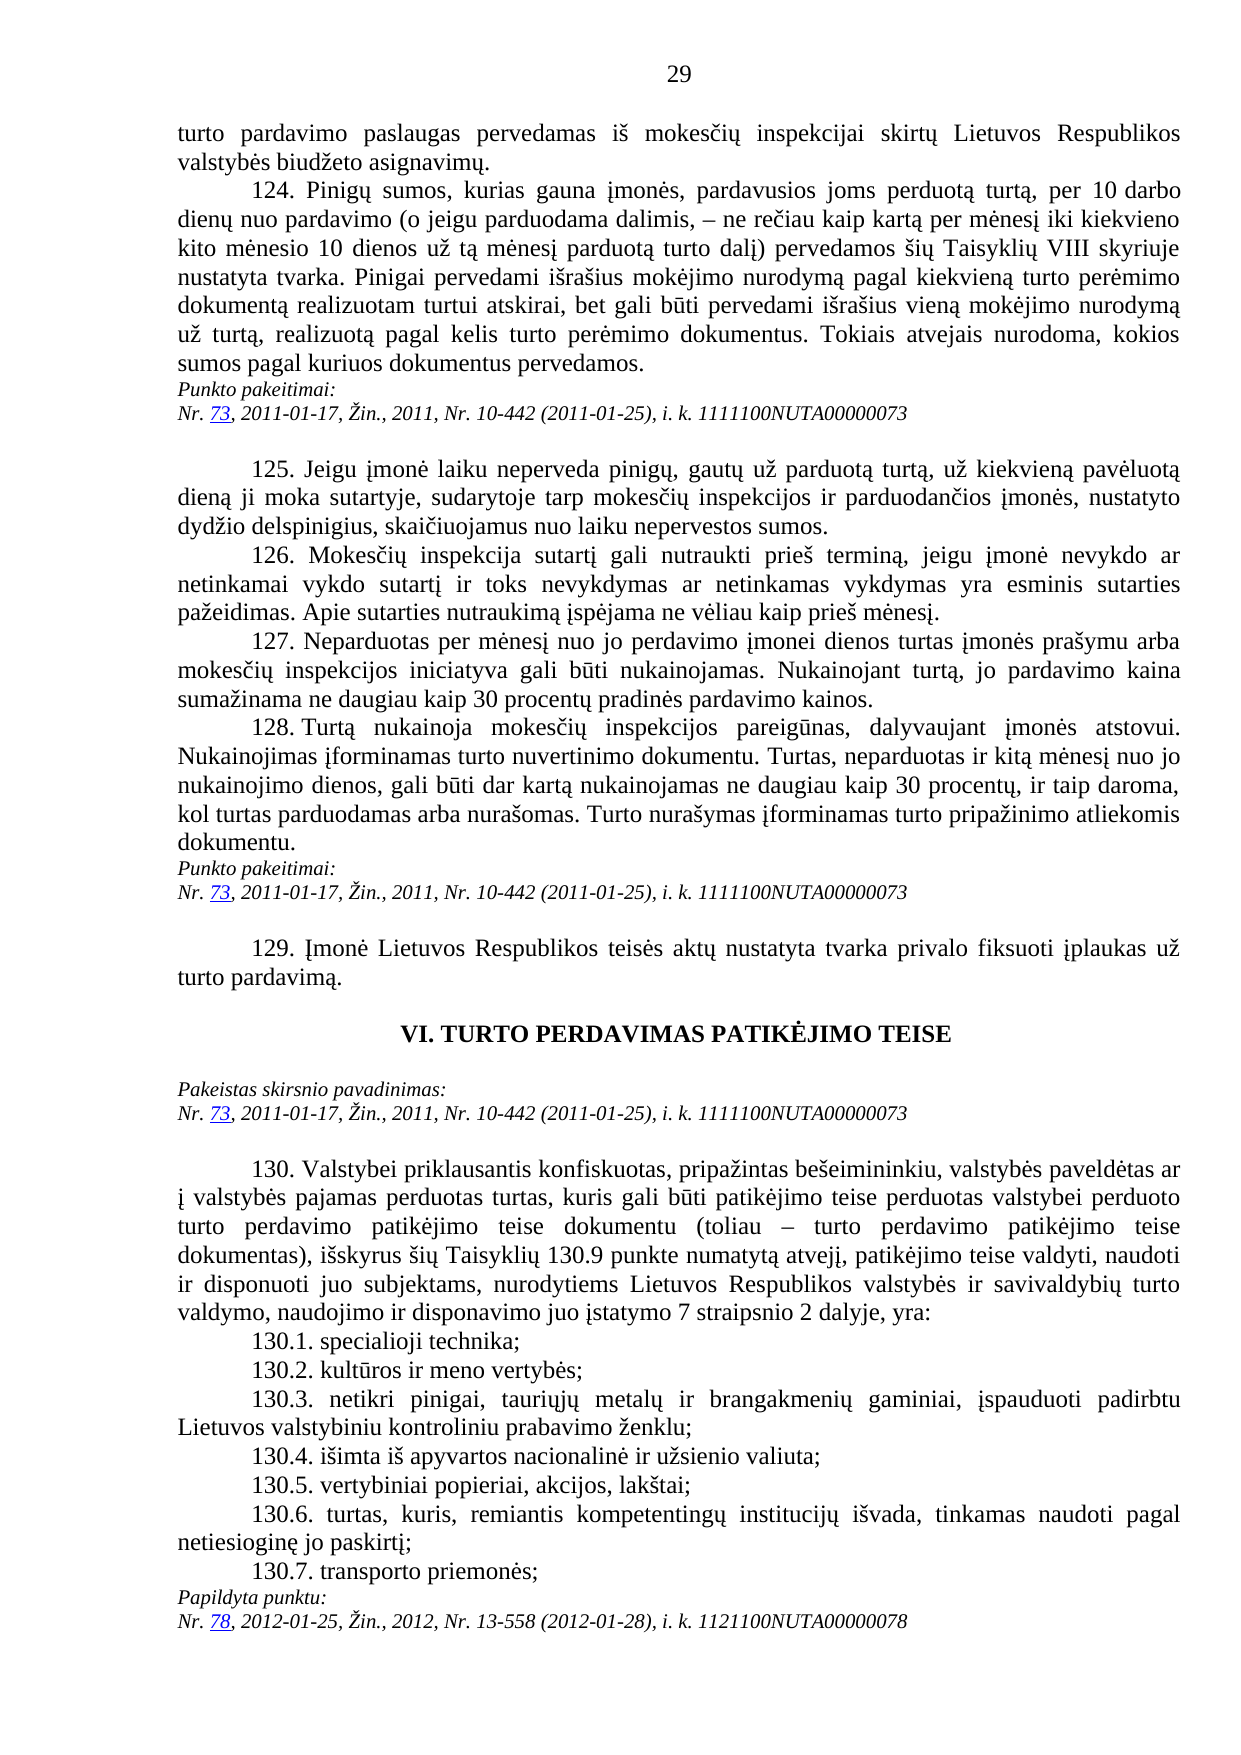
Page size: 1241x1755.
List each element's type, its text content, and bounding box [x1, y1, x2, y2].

text 128. Turtą nukainoja mokesčių inspekcijos pareigūnas, dalyvaujant įmonės atstovui. Nukainojimas įforminamas turto nuvertinimo dokumentu. Turtas, neparduotas ir kitą mėnesį nuo jo nukainojimo dienos, gali būti dar kartą nukainojamas ne daugiau kaip 30 procentų, ir taip daroma, kol turtas parduodamas arba nurašomas. Turto nurašymas įforminamas turto pripažinimo atliekomis dokumentu. [177, 712, 1181, 856]
text 130.2. kultūros ir meno vertybės; [177, 1355, 1181, 1384]
text 124. Pinigų sumos, kurias gauna įmonės, pardavusios joms perduotą turtą, per 10 darbo dienų nuo pardavimo (o jeigu parduodama dalimis, – ne rečiau kaip kartą per mėnesį iki kiekvieno kito mėnesio 10 dienos už tą mėnesį parduotą turto dalį) pervedamos šių Taisyklių VIII skyriuje nustatyta tvarka. Pinigai pervedami išrašius mokėjimo nurodymą pagal kiekvieną turto perėmimo dokumentą realizuotam turtui atskirai, bet gali būti pervedami išrašius vieną mokėjimo nurodymą už turtą, realizuotą pagal kelis turto perėmimo dokumentus. Tokiais atvejais nurodoma, kokios sumos pagal kuriuos dokumentus pervedamos. [177, 176, 1181, 377]
text turto pardavimo paslaugas pervedamas iš mokesčių inspekcijai skirtų Lietuvos Respublikos valstybės biudžeto asignavimų. [177, 118, 1181, 176]
text Pakeistas skirsnio pavadinimas: [177, 1077, 1181, 1101]
text 129. Įmonė Lietuvos Respublikos teisės aktų nustatyta tvarka privalo fiksuoti įplaukas už turto pardavimą. [177, 933, 1181, 991]
text 130.6. turtas, kuris, remiantis kompetentingų institucijų išvada, tinkamas naudoti pagal netiesioginę jo paskirtį; [177, 1499, 1181, 1556]
text 130.1. specialioji technika; [177, 1326, 1181, 1355]
text Papildyta punktu: [177, 1585, 1181, 1609]
text 125. Jeigu įmonė laiku neperveda pinigų, gautų už parduotą turtą, už kiekvieną pavėluotą dieną ji moka sutartyje, sudarytoje tarp mokesčių inspekcijos ir parduodančios įmonės, nustatyto dydžio delspinigius, skaičiuojamus nuo laiku nepervestos sumos. [177, 454, 1181, 540]
text VI. TURTO PERDAVIMAS PATIKĖJIMO TEISE [177, 1019, 1181, 1048]
text 130. Valstybei priklausantis konfiskuotas, pripažintas bešeimininkiu, valstybės paveldėtas ar į valstybės pajamas perduotas turtas, kuris gali būti patikėjimo teise perduotas valstybei perduoto turto perdavimo patikėjimo teise dokumentu (toliau – turto perdavimo patikėjimo teise dokumentas), išskyrus šių Taisyklių 130.9 punkte numatytą atvejį, patikėjimo teise valdyti, naudoti ir disponuoti juo subjektams, nurodytiems Lietuvos Respublikos valstybės ir savivaldybių turto valdymo, naudojimo ir disponavimo juo įstatymo 7 straipsnio 2 dalyje, yra: [177, 1154, 1181, 1326]
text Punkto pakeitimai: [177, 377, 1181, 401]
text 130.7. transporto priemonės; [177, 1556, 1181, 1585]
text Nr. 78, 2012-01-25, Žin., 2012, Nr. 13-558 (2012-01-28), i. k. 1121100NUTA00000078 [177, 1609, 1181, 1633]
text Nr. 73, 2011-01-17, Žin., 2011, Nr. 10-442 (2011-01-25), i. k. 1111100NUTA00000073 [177, 880, 1181, 904]
text 130.3. netikri pinigai, tauriųjų metalų ir brangakmenių gaminiai, įspauduoti padirbtu Lietuvos valstybiniu kontroliniu prabavimo ženklu; [177, 1384, 1181, 1441]
text 130.5. vertybiniai popieriai, akcijos, lakštai; [177, 1470, 1181, 1499]
text Nr. 73, 2011-01-17, Žin., 2011, Nr. 10-442 (2011-01-25), i. k. 1111100NUTA00000073 [177, 401, 1181, 425]
text Nr. 73, 2011-01-17, Žin., 2011, Nr. 10-442 (2011-01-25), i. k. 1111100NUTA00000073 [177, 1101, 1181, 1125]
text 127. Neparduotas per mėnesį nuo jo perdavimo įmonei dienos turtas įmonės prašymu arba mokesčių inspekcijos iniciatyva gali būti nukainojamas. Nukainojant turtą, jo pardavimo kaina sumažinama ne daugiau kaip 30 procentų pradinės pardavimo kainos. [177, 626, 1181, 712]
text 130.4. išimta iš apyvartos nacionalinė ir užsienio valiuta; [177, 1441, 1181, 1470]
text 126. Mokesčių inspekcija sutartį gali nutraukti prieš terminą, jeigu įmonė nevykdo ar netinkamai vykdo sutartį ir toks nevykdymas ar netinkamas vykdymas yra esminis sutarties pažeidimas. Apie sutarties nutraukimą įspėjama ne vėliau kaip prieš mėnesį. [177, 540, 1181, 626]
text Punkto pakeitimai: [177, 856, 1181, 880]
